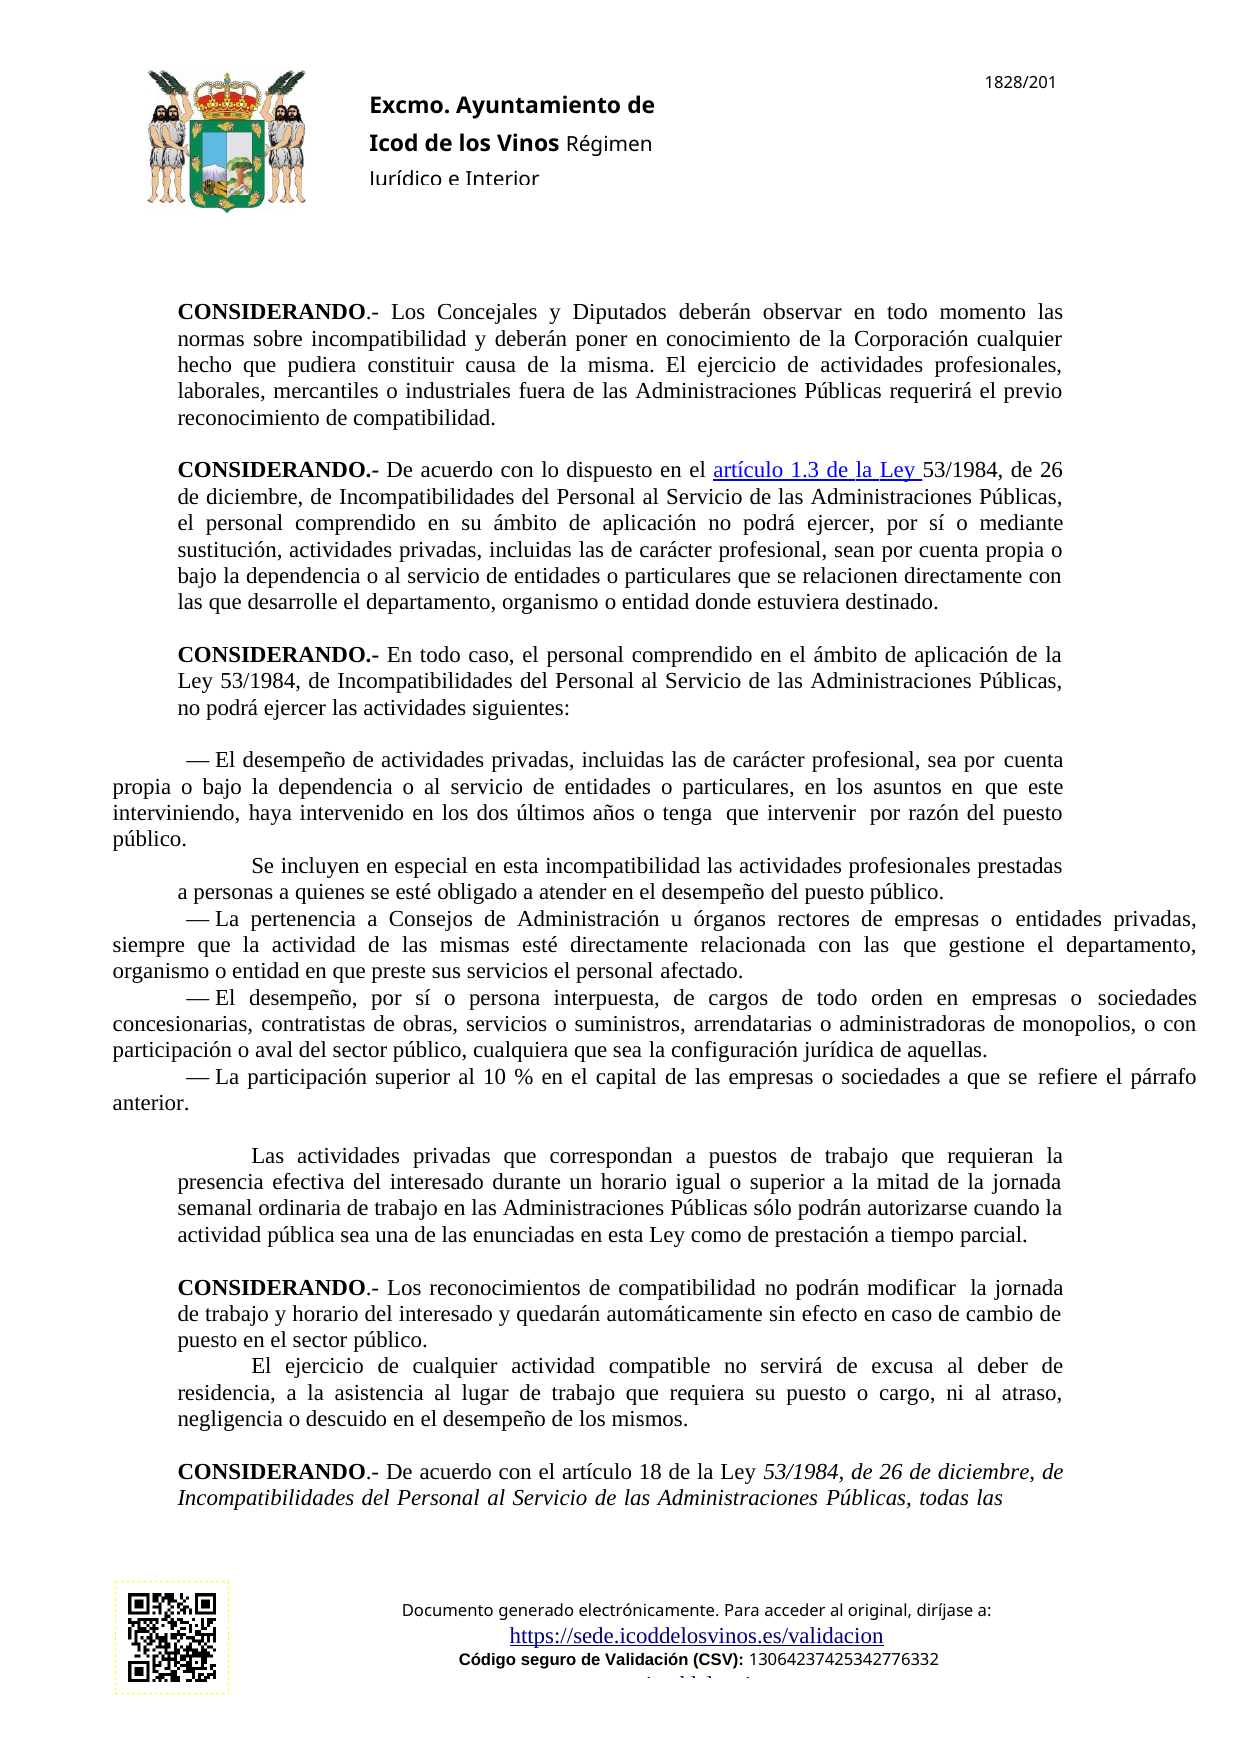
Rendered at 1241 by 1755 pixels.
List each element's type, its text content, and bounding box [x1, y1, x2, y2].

text El ejercicio de cualquier actividad compatible no servirá de excusa al deber de residencia, a la asistencia al lugar de trabajo que requiera su puesto o cargo, ni al atraso, negligencia o descuido en el desempeño de los mismos. [177, 1353, 1064, 1432]
text Se incluyen en especial en esta incompatibilidad las actividades profesionales prestadas a personas a quienes se esté obligado a atender en el desempeño del puesto público. [177, 852, 1064, 904]
list El desempeño de actividades privadas, incluidas las de carácter profesional, sea por cuenta propia o bajo la dependencia o al servicio de entidades o particulares, en los asuntos en que este interviniendo, haya intervenido en los dos últimos años o tenga que intervenir por razón del puesto público. [112, 746, 1063, 852]
text CONSIDERANDO.- En todo caso, el personal comprendido en el ámbito de aplicación de la Ley 53/1984, de Incompatibilidades del Personal al Servicio de las Administraciones Públicas, no podrá ejercer las actividades siguientes: [177, 641, 1064, 720]
text Las actividades privadas que correspondan a puestos de trabajo que requieran la presencia efectiva del interesado durante un horario igual o superior a la mitad de la jornada semanal ordinaria de trabajo en las Administraciones Públicas sólo podrán autorizarse cuando la actividad pública sea una de las enunciadas en esta Ley como de prestación a tiempo parcial. [177, 1142, 1064, 1247]
list La participación superior al 10 % en el capital de las empresas o sociedades a que se refiere el párrafo anterior. [112, 1063, 1197, 1115]
picture [147, 70, 306, 213]
text CONSIDERANDO.- De acuerdo con lo dispuesto en el artículo 1.3 de la Ley 53/1984, de 26 de diciembre, de Incompatibilidades del Personal al Servicio de las Administraciones Públicas, el personal comprendido en su ámbito de aplicación no podrá ejercer, por sí o mediante sustitución, actividades privadas, incluidas las de carácter profesional, sean por cuenta propia o bajo la dependencia o al servicio de entidades o particulares que se relacionen directamente con las que desarrolle el departamento, organismo o entidad donde estuviera destinado. [177, 457, 1063, 615]
text CONSIDERANDO.- De acuerdo con el artículo 18 de la Ley 53/1984, de 26 de diciembre, de Incompatibilidades del Personal al Servicio de las Administraciones Públicas, todas las [177, 1458, 1064, 1511]
text CONSIDERANDO.- Los reconocimientos de compatibilidad no podrán modificar la jornada de trabajo y horario del interesado y quedarán automáticamente sin efecto en caso de cambio de puesto en el sector público. [177, 1273, 1064, 1353]
list La pertenencia a Consejos de Administración u órganos rectores de empresas o entidades privadas, siempre que la actividad de las mismas esté directamente relacionada con las que gestione el departamento, organismo o entidad en que preste sus servicios el personal afectado. [112, 904, 1197, 984]
picture [128, 1593, 216, 1682]
text CONSIDERANDO.- Los Concejales y Diputados deberán observar en todo momento las normas sobre incompatibilidad y deberán poner en conocimiento de la Corporación cualquier hecho que pudiera constituir causa de la misma. El ejercicio de actividades profesionales, laborales, mercantiles o industriales fuera de las Administraciones Públicas requerirá el previo reconocimiento de compatibilidad. [177, 298, 1064, 430]
list El desempeño, por sí o persona interpuesta, de cargos de todo orden en empresas o sociedades concesionarias, contratistas de obras, servicios o suministros, arrendatarias o administradoras de monopolios, o con participación o aval del sector público, cualquiera que sea la configuración jurídica de aquellas. [112, 984, 1197, 1063]
